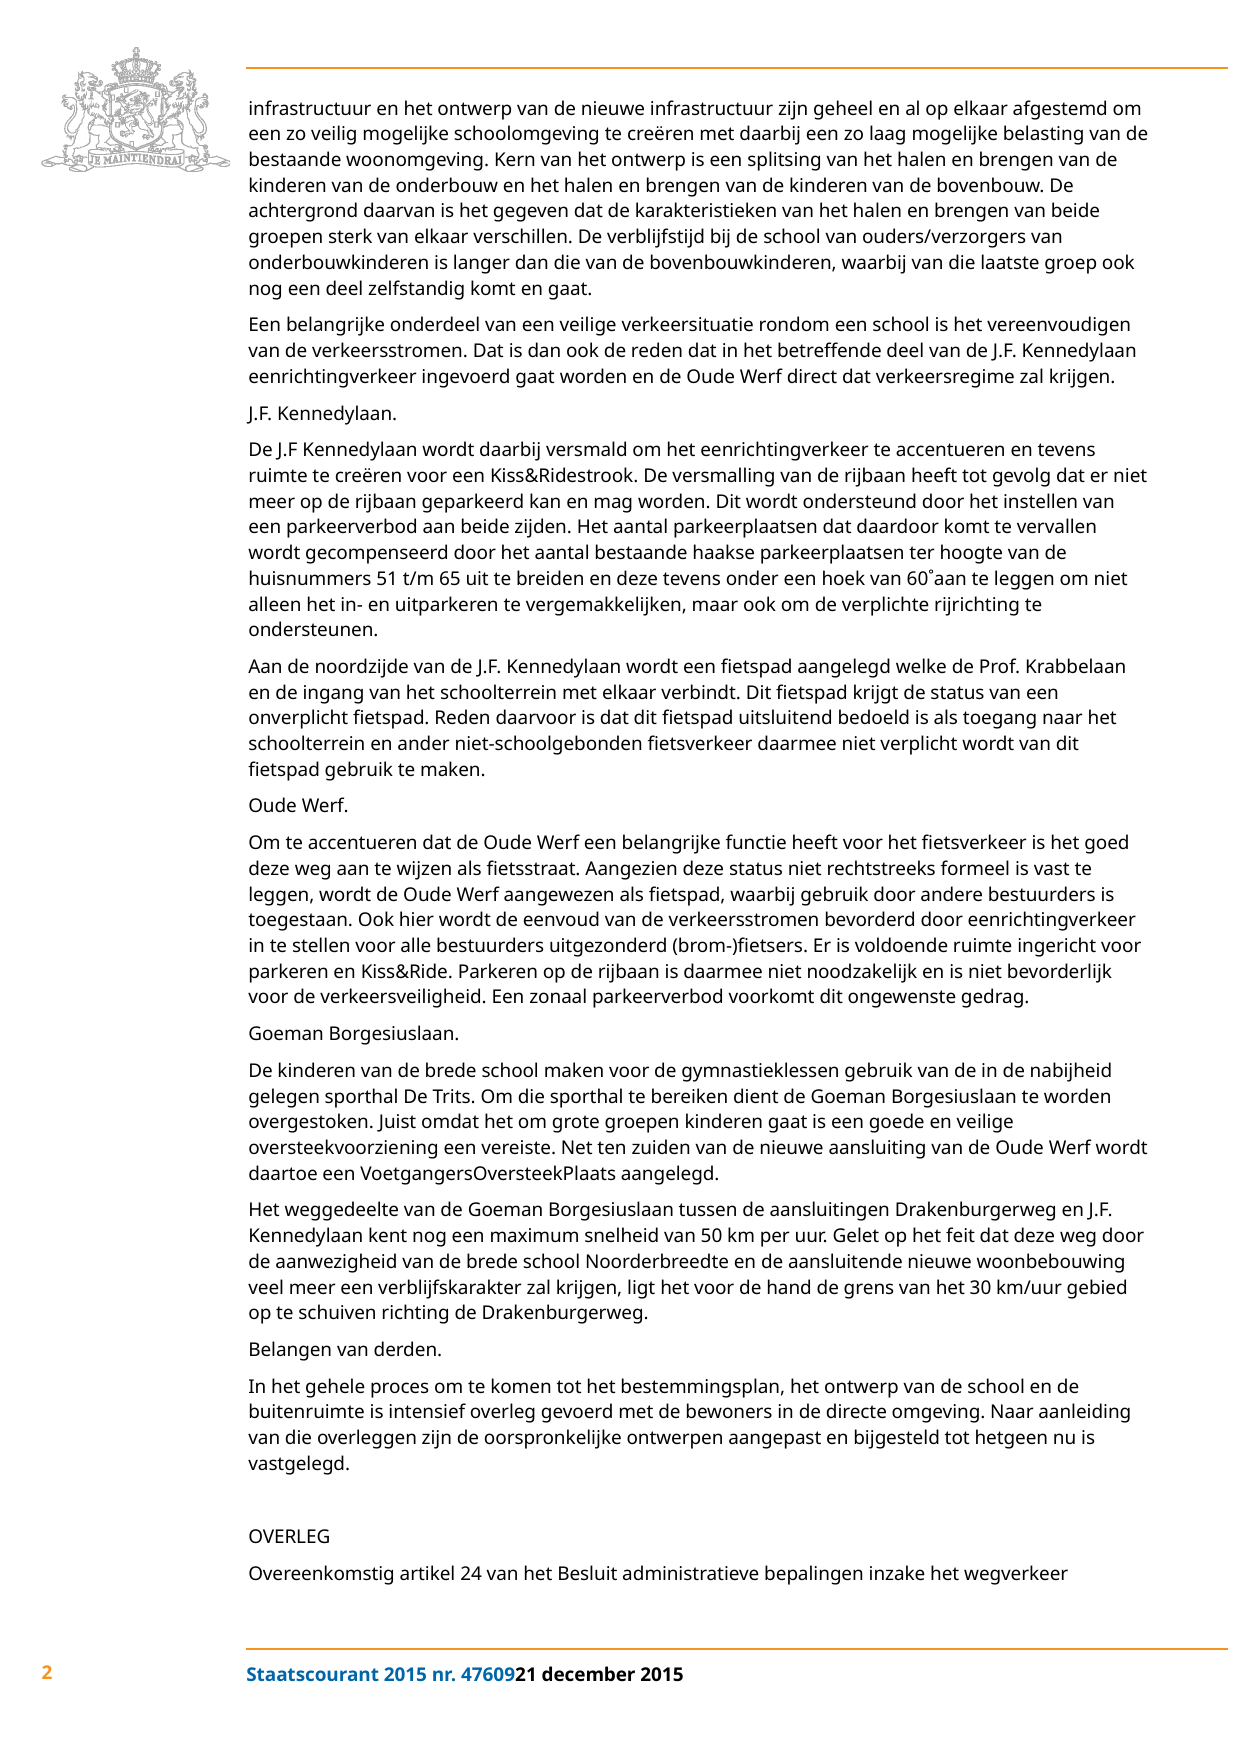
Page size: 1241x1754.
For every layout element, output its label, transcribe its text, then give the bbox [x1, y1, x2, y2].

text J.F. Kennedylaan. [248, 400, 1152, 425]
text Het weggedeelte van de Goeman Borgesiuslaan tussen de aansluitingen Drakenburgerweg en J.F. Kennedylaan kent nog een maximum snelheid van 50 km per uur. Gelet op het feit dat deze weg door de aanwezigheid van de brede school Noorderbreedte en de aansluitende nieuwe woonbebouwing veel meer een verblijfskarakter zal krijgen, ligt het voor de hand de grens van het 30 km/uur gebied op te schuiven richting de Drakenburgerweg. [248, 1197, 1152, 1325]
text Om te accentueren dat de Oude Werf een belangrijke functie heeft voor het fietsverkeer is het goed deze weg aan te wijzen als fietsstraat. Aangezien deze status niet rechtstreeks formeel is vast te leggen, wordt de Oude Werf aangewezen als fietspad, waarbij gebruik door andere bestuurders is toegestaan. Ook hier wordt de eenvoud van de verkeersstromen bevorderd door eenrichtingverkeer in te stellen voor alle bestuurders uitgezonderd (brom-)fietsers. Er is voldoende ruimte ingericht voor parkeren en Kiss&Ride. Parkeren op de rijbaan is daarmee niet noodzakelijk en is niet bevorderlijk voor de verkeersveiligheid. Een zonaal parkeerverbod voorkomt dit ongewenste gedrag. [248, 829, 1152, 1009]
text De kinderen van de brede school maken voor de gymnastieklessen gebruik van de in de nabijheid gelegen sporthal De Trits. Om die sporthal te bereiken dient de Goeman Borgesiuslaan te worden overgestoken. Juist omdat het om grote groepen kinderen gaat is een goede en veilige oversteekvoorziening een vereiste. Net ten zuiden van de nieuwe aansluiting van de Oude Werf wordt daartoe een VoetgangersOversteekPlaats aangelegd. [248, 1057, 1152, 1186]
text Oude Werf. [248, 793, 1152, 818]
text Overeenkomstig artikel 24 van het Besluit administratieve bepalingen inzake het wegverkeer [248, 1560, 1152, 1586]
text Een belangrijke onderdeel van een veilige verkeersituatie rondom een school is het vereenvoudigen van de verkeersstromen. Dat is dan ook de reden dat in het betreffende deel van de J.F. Kennedylaan eenrichtingverkeer ingevoerd gaat worden en de Oude Werf direct dat verkeersregime zal krijgen. [248, 312, 1152, 389]
text Goeman Borgesiuslaan. [248, 1020, 1152, 1046]
text De J.F Kennedylaan wordt daarbij versmald om het eenrichtingverkeer te accentueren en tevens ruimte te creëren voor een Kiss&Ridestrook. De versmalling van de rijbaan heeft tot gevolg dat er niet meer op de rijbaan geparkeerd kan en mag worden. Dit wordt ondersteund door het instellen van een parkeerverbod aan beide zijden. Het aantal parkeerplaatsen dat daardoor komt te vervallen wordt gecompenseerd door het aantal bestaande haakse parkeerplaatsen ter hoogte van de huisnummers 51 t/m 65 uit te breiden en deze tevens onder een hoek van 60˚aan te leggen om niet alleen het in- en uitparkeren te vergemakkelijken, maar ook om de verplichte rijrichting te ondersteunen. [248, 436, 1152, 642]
text infrastructuur en het ontwerp van de nieuwe infrastructuur zijn geheel en al op elkaar afgestemd om een zo veilig mogelijke schoolomgeving te creëren met daarbij een zo laag mogelijke belasting van de bestaande woonomgeving. Kern van het ontwerp is een splitsing van het halen en brengen van de kinderen van de onderbouw en het halen en brengen van de kinderen van de bovenbouw. De achtergrond daarvan is het gegeven dat de karakteristieken van het halen en brengen van beide groepen sterk van elkaar verschillen. De verblijfstijd bij de school van ouders/verzorgers van onderbouwkinderen is langer dan die van de bovenbouwkinderen, waarbij van die laatste groep ook nog een deel zelfstandig komt en gaat. [248, 95, 1152, 301]
text In het gehele proces om te komen tot het bestemmingsplan, het ontwerp van de school en de buitenruimte is intensief overleg gevoerd met de bewoners in de directe omgeving. Naar aanleiding van die overleggen zijn de oorspronkelijke ontwerpen aangepast en bijgesteld tot hetgeen nu is vastgelegd. [248, 1373, 1152, 1476]
text OVERLEG [248, 1523, 1152, 1549]
picture [41, 47, 231, 172]
text Belangen van derden. [248, 1336, 1152, 1362]
text Aan de noordzijde van de J.F. Kennedylaan wordt een fietspad aangelegd welke de Prof. Krabbelaan en de ingang van het schoolterrein met elkaar verbindt. Dit fietspad krijgt de status van een onverplicht fietspad. Reden daarvoor is dat dit fietspad uitsluitend bedoeld is als toegang naar het schoolterrein en ander niet-schoolgebonden fietsverkeer daarmee niet verplicht wordt van dit fietspad gebruik te maken. [248, 653, 1152, 782]
